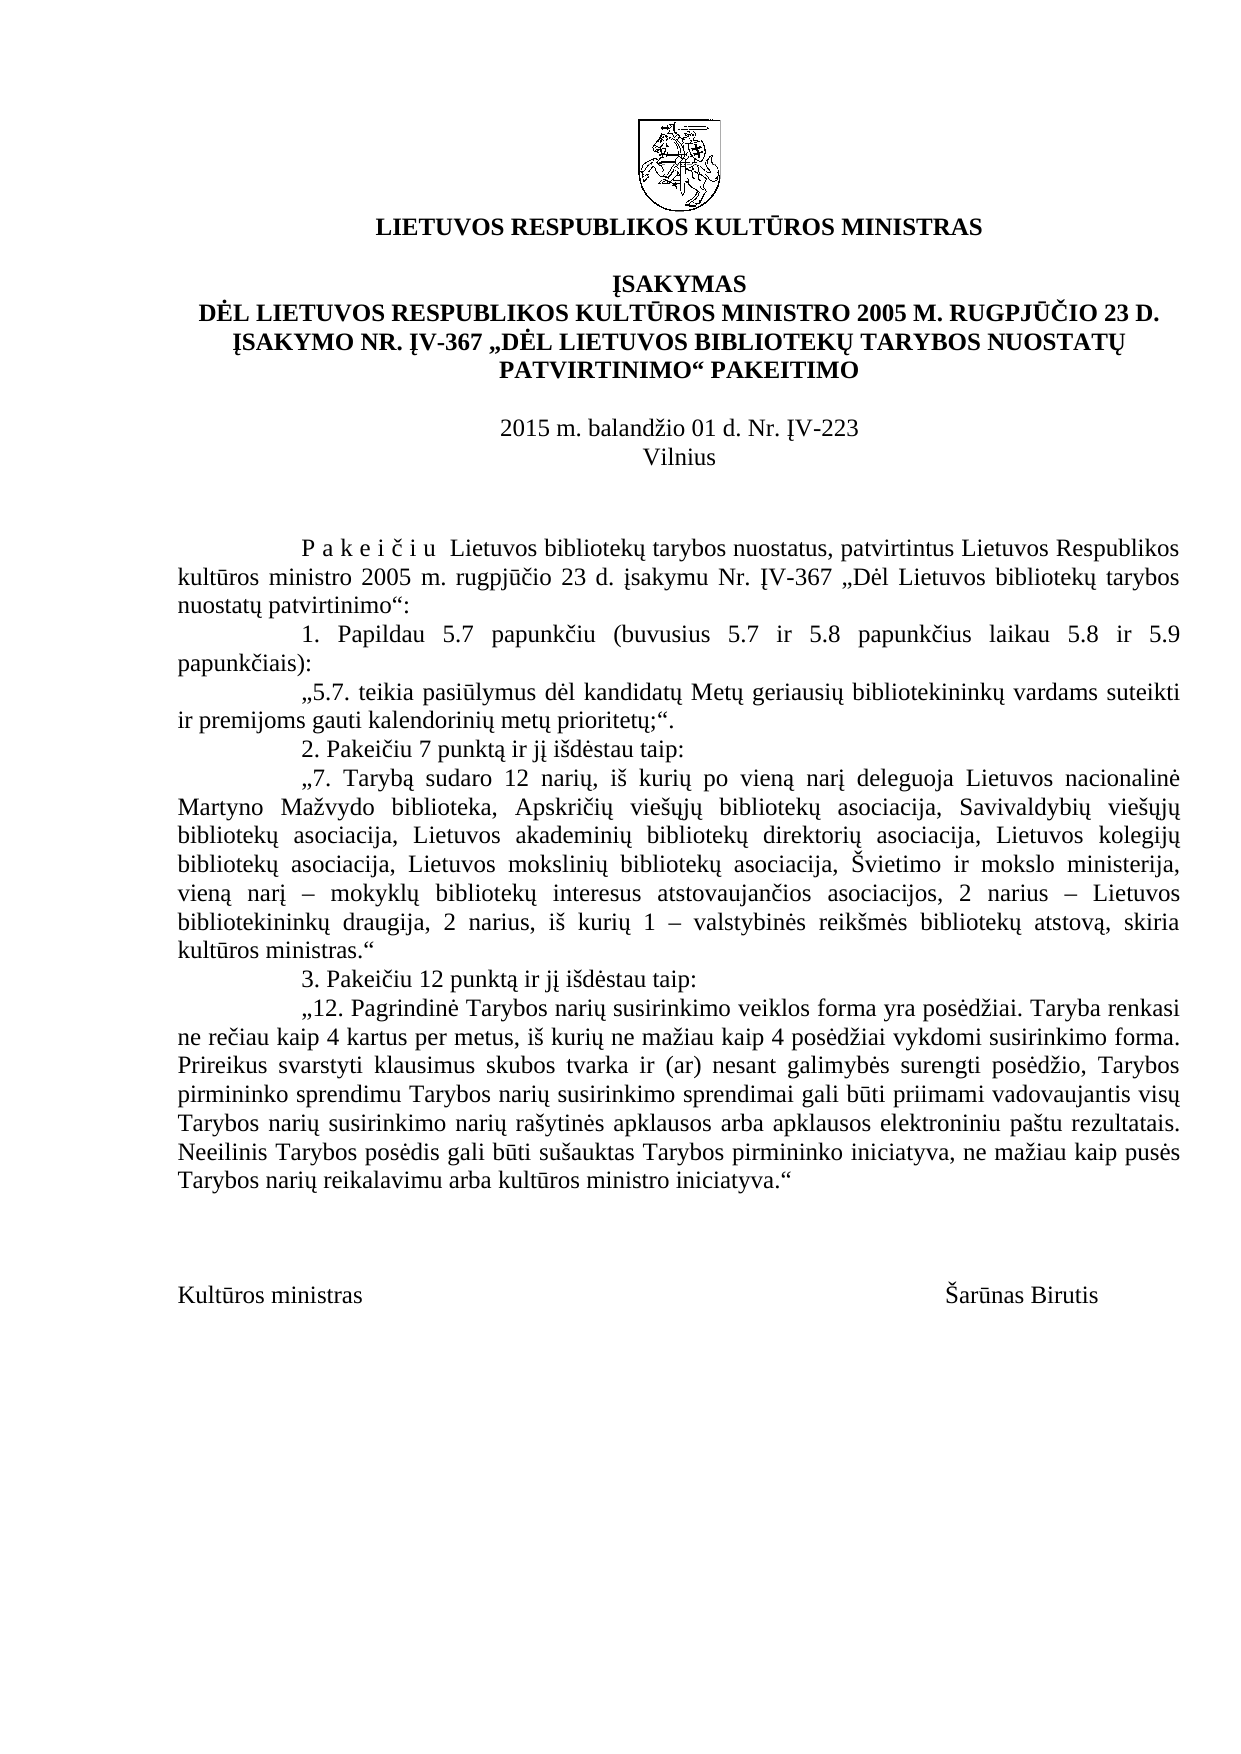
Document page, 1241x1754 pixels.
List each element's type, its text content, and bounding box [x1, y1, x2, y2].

text DĖL LIETUVOS RESPUBLIKOS KULTŪROS MINISTRO 2005 M. RUGPJŪČIO 23 D. ĮSAKYMO NR. ĮV-367 „DĖL LIETUVOS BIBLIOTEKŲ TARYBOS NUOSTATŲ PATVIRTINIMO“ PAKEITIMO [177, 298, 1181, 384]
text Kultūros ministras Šarūnas Birutis [177, 1280, 1181, 1309]
text Vilnius [177, 442, 1181, 471]
text „5.7. teikia pasiūlymus dėl kandidatų Metų geriausių bibliotekininkų vardams suteikti ir premijoms gauti kalendorinių metų prioritetų;“. [177, 677, 1181, 734]
text 2015 m. balandžio 01 d. Nr. ĮV-223 [177, 413, 1181, 442]
text „12. Pagrindinė Tarybos narių susirinkimo veiklos forma yra posėdžiai. Taryba renkasi ne rečiau kaip 4 kartus per metus, iš kurių ne mažiau kaip 4 posėdžiai vykdomi susirinkimo forma. Prireikus svarstyti klausimus skubos tvarka ir (ar) nesant galimybės surengti posėdžio, Tarybos pirmininko sprendimu Tarybos narių susirinkimo sprendimai gali būti priimami vadovaujantis visų Tarybos narių susirinkimo narių rašytinės apklausos arba apklausos elektroniniu paštu rezultatais. Neeilinis Tarybos posėdis gali būti sušauktas Tarybos pirmininko iniciatyva, ne mažiau kaip pusės Tarybos narių reikalavimu arba kultūros ministro iniciatyva.“ [177, 993, 1181, 1194]
text 2. Pakeičiu 7 punktą ir jį išdėstau taip: [177, 734, 1181, 763]
text 3. Pakeičiu 12 punktą ir jį išdėstau taip: [177, 964, 1181, 993]
text P a k e i č i u Lietuvos bibliotekų tarybos nuostatus, patvirtintus Lietuvos Respublikos kultūros ministro 2005 m. rugpjūčio 23 d. įsakymu Nr. ĮV-367 „Dėl Lietuvos bibliotekų tarybos nuostatų patvirtinimo“: [177, 533, 1181, 619]
text 1. Papildau 5.7 papunkčiu (buvusius 5.7 ir 5.8 papunkčius laikau 5.8 ir 5.9 papunkčiais): [177, 619, 1181, 677]
text ĮSAKYMAS [177, 269, 1181, 298]
text LIETUVOS RESPUBLIKOS KULTŪROS MINISTRAS [177, 212, 1181, 241]
text „7. Tarybą sudaro 12 narių, iš kurių po vieną narį deleguoja Lietuvos nacionalinė Martyno Mažvydo biblioteka, Apskričių viešųjų bibliotekų asociacija, Savivaldybių viešųjų bibliotekų asociacija, Lietuvos akademinių bibliotekų direktorių asociacija, Lietuvos kolegijų bibliotekų asociacija, Lietuvos mokslinių bibliotekų asociacija, Švietimo ir mokslo ministerija, vieną narį – mokyklų bibliotekų interesus atstovaujančios asociacijos, 2 narius – Lietuvos bibliotekininkų draugija, 2 narius, iš kurių 1 – valstybinės reikšmės bibliotekų atstovą, skiria kultūros ministras.“ [177, 763, 1181, 964]
